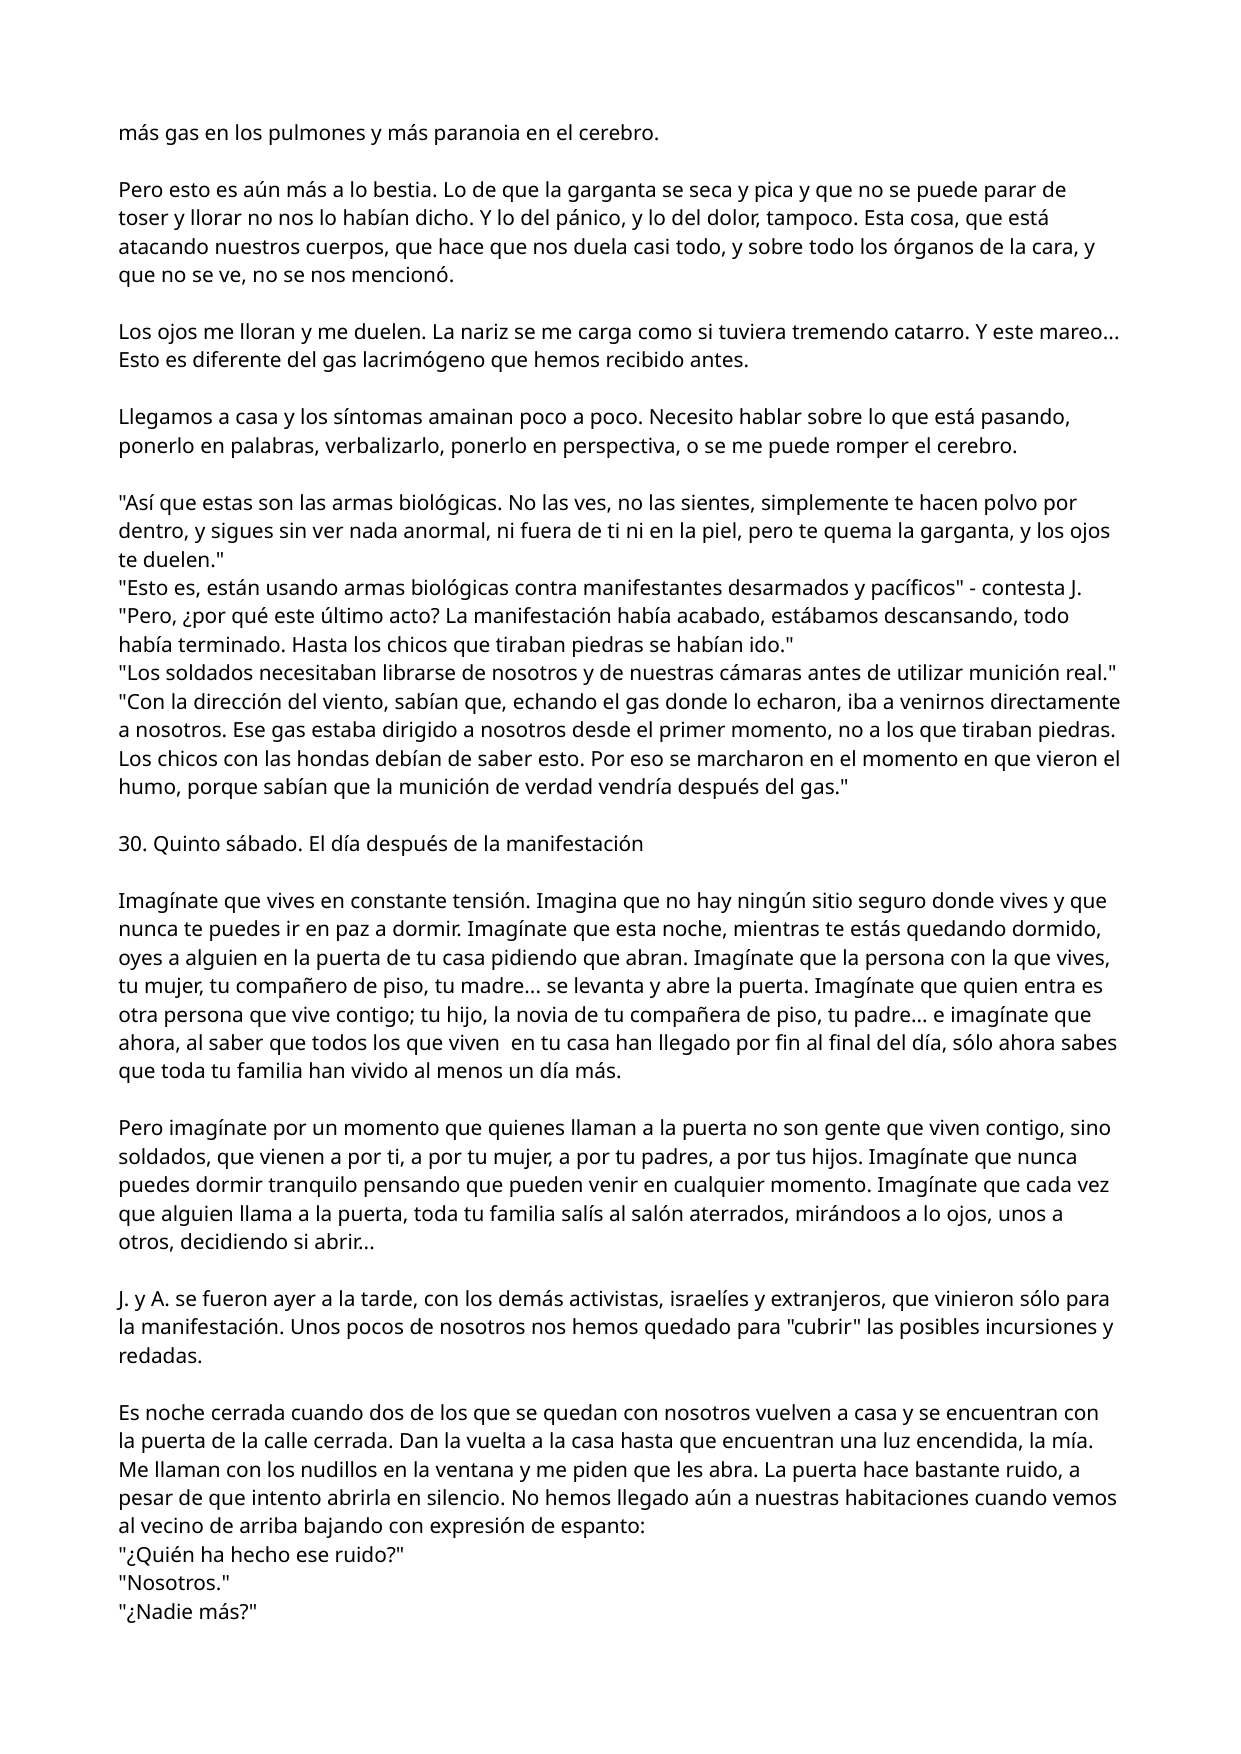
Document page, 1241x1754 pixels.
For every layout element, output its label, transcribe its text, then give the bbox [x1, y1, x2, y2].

text Pero esto es aún más a lo bestia. Lo de que la garganta se seca y pica y que no se puede parar de toser y llorar no nos lo habían dicho. Y lo del pánico, y lo del dolor, tampoco. Esta cosa, que está atacando nuestros cuerpos, que hace que nos duela casi todo, y sobre todo los órganos de la cara, y que no se ve, no se nos mencionó. [118, 175, 1122, 289]
text "¿Quién ha hecho ese ruido?" [118, 1540, 1122, 1568]
text Los ojos me lloran y me duelen. La nariz se me carga como si tuviera tremendo catarro. Y este mareo... Esto es diferente del gas lacrimógeno que hemos recibido antes. [118, 317, 1122, 374]
text J. y A. se fueron ayer a la tarde, con los demás activistas, israelíes y extranjeros, que vinieron sólo para la manifestación. Unos pocos de nosotros nos hemos quedado para "cubrir" las posibles incursiones y redadas. [118, 1284, 1122, 1369]
text "Los soldados necesitaban librarse de nosotros y de nuestras cámaras antes de utilizar munición real." "Con la dirección del viento, sabían que, echando el gas donde lo echaron, iba a venirnos directamente a nosotros. Ese gas estaba dirigido a nosotros desde el primer momento, no a los que tiraban piedras. Los chicos con las hondas debían de saber esto. Por eso se marcharon en el momento en que vieron el humo, porque sabían que la munición de verdad vendría después del gas." [118, 658, 1122, 801]
text Pero imagínate por un momento que quienes llaman a la puerta no son gente que viven contigo, sino soldados, que vienen a por ti, a por tu mujer, a por tu padres, a por tus hijos. Imagínate que nunca puedes dormir tranquilo pensando que pueden venir en cualquier momento. Imagínate que cada vez que alguien llama a la puerta, toda tu familia salís al salón aterrados, mirándoos a lo ojos, unos a otros, decidiendo si abrir... [118, 1113, 1122, 1256]
text "Esto es, están usando armas biológicas contra manifestantes desarmados y pacíficos" - contesta J. [118, 573, 1122, 602]
text Es noche cerrada cuando dos de los que se quedan con nosotros vuelven a casa y se encuentran con la puerta de la calle cerrada. Dan la vuelta a la casa hasta que encuentran una luz encendida, la mía. Me llaman con los nudillos en la ventana y me piden que les abra. La puerta hace bastante ruido, a pesar de que intento abrirla en silencio. No hemos llegado aún a nuestras habitaciones cuando vemos al vecino de arriba bajando con expresión de espanto: [118, 1398, 1122, 1540]
text Llegamos a casa y los síntomas amainan poco a poco. Necesito hablar sobre lo que está pasando, ponerlo en palabras, verbalizarlo, ponerlo en perspectiva, o se me puede romper el cerebro. [118, 402, 1122, 459]
text más gas en los pulmones y más paranoia en el cerebro. [118, 118, 1122, 147]
text "¿Nadie más?" [118, 1597, 1122, 1625]
text "Nosotros." [118, 1568, 1122, 1597]
text 30. Quinto sábado. El día después de la manifestación [118, 829, 1122, 857]
text "Así que estas son las armas biológicas. No las ves, no las sientes, simplemente te hacen polvo por dentro, y sigues sin ver nada anormal, ni fuera de ti ni en la piel, pero te quema la garganta, y los ojos te duelen." [118, 488, 1122, 573]
text "Pero, ¿por qué este último acto? La manifestación había acabado, estábamos descansando, todo había terminado. Hasta los chicos que tiraban piedras se habían ido." [118, 602, 1122, 658]
text Imagínate que vives en constante tensión. Imagina que no hay ningún sitio seguro donde vives y que nunca te puedes ir en paz a dormir. Imagínate que esta noche, mientras te estás quedando dormido, oyes a alguien en la puerta de tu casa pidiendo que abran. Imagínate que la persona con la que vives, tu mujer, tu compañero de piso, tu madre... se levanta y abre la puerta. Imagínate que quien entra es otra persona que vive contigo; tu hijo, la novia de tu compañera de piso, tu padre... e imagínate que ahora, al saber que todos los que viven en tu casa han llegado por fin al final del día, sólo ahora sabes que toda tu familia han vivido al menos un día más. [118, 886, 1122, 1085]
